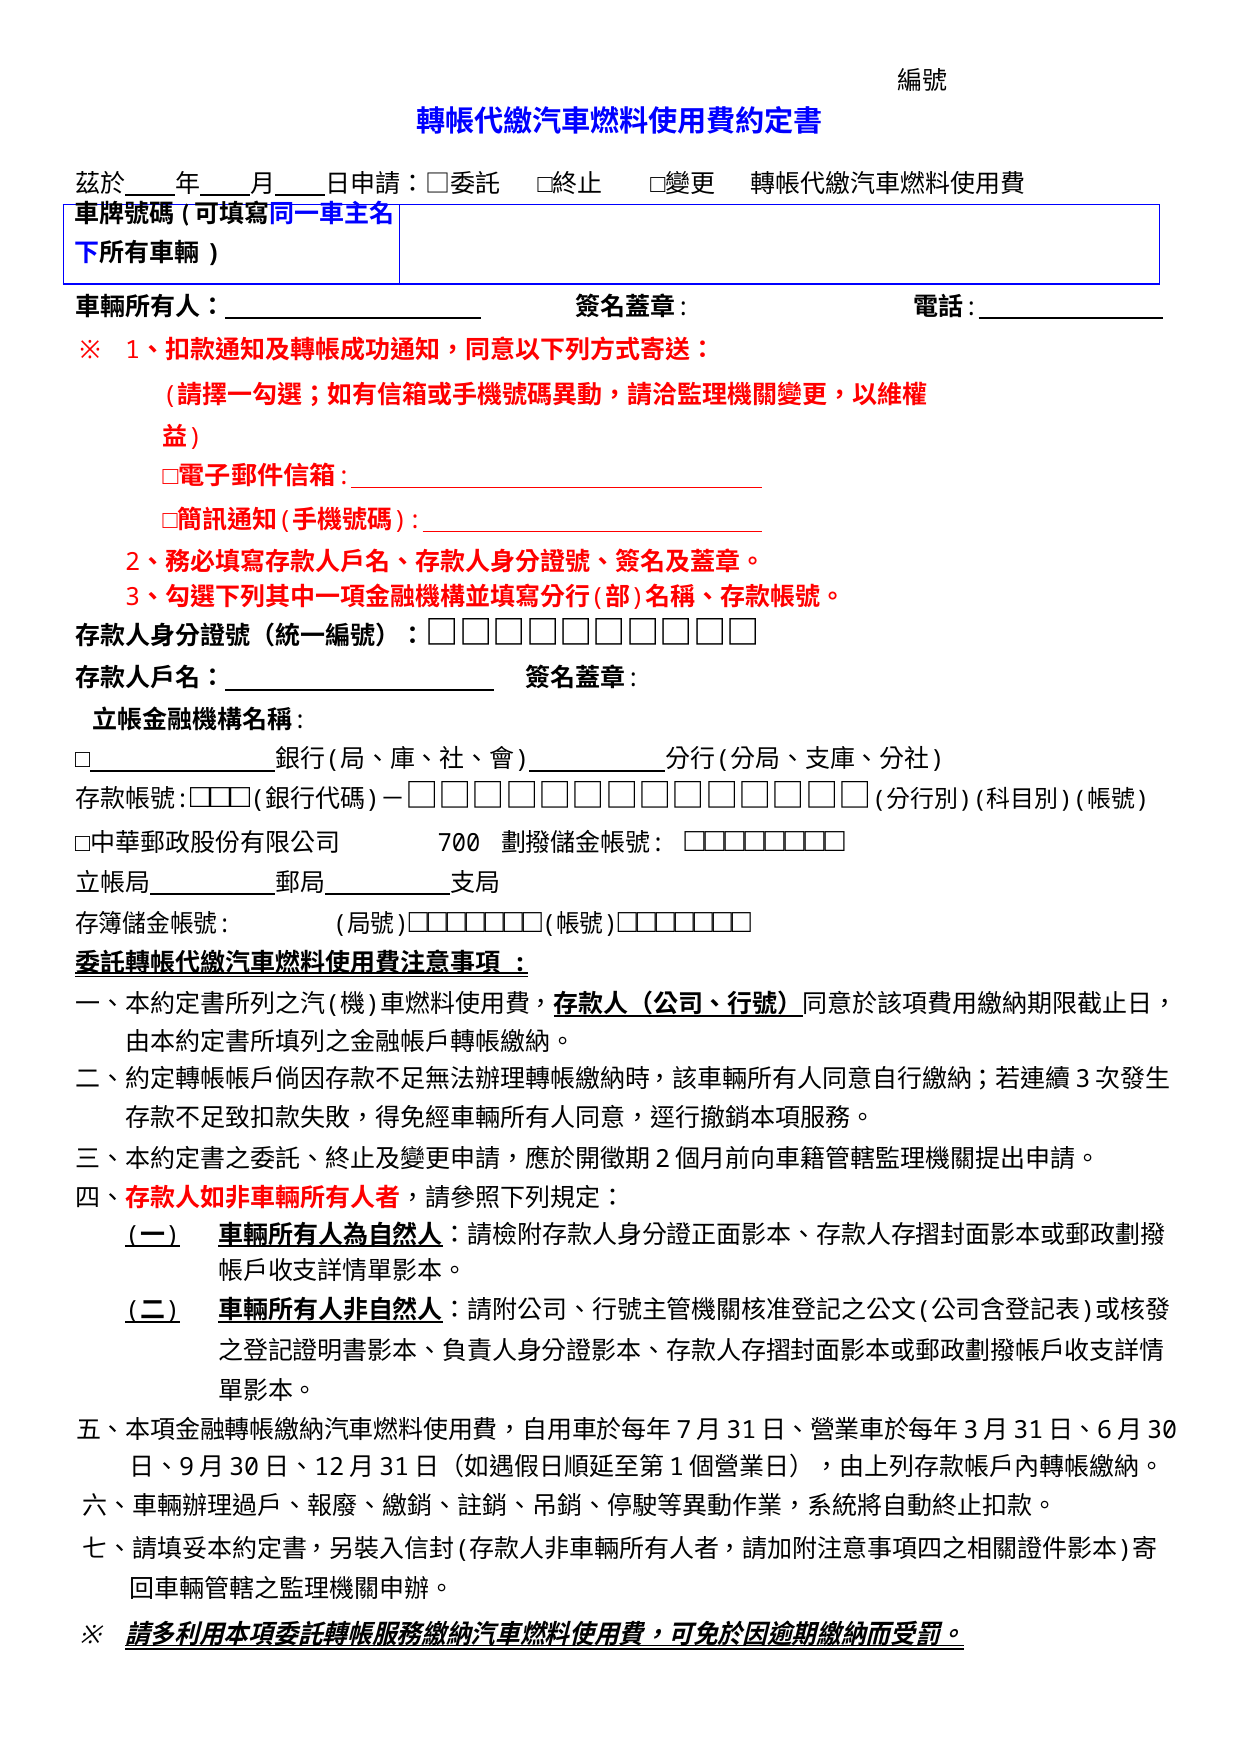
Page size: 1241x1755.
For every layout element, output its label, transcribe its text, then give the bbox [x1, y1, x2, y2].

subtitle (請擇一勾選；如有信箱或手機號碼異動，請洽監理機關變更，以維權益) [75, 370, 964, 453]
text (一) [125, 1214, 199, 1250]
text 五、本項金融轉帳繳納汽車燃料使用費，自用車於每年7月31日、營業車於每年3月31日、6月30日、9月30日、12月31日（如遇假日順延至第1個營業日），由上列存款帳戶內轉帳繳納。 [76, 1410, 1178, 1482]
text 車輛所有人： 簽名蓋章: 電話: [75, 284, 1178, 323]
text □電子郵件信箱: [162, 453, 1178, 492]
text 編號 [52, 69, 947, 95]
text 車輛所有人為自然人：請檢附存款人身分證正面影本、存款人存摺封面影本或郵政劃撥帳戶收支詳情單影本。 [218, 1214, 1178, 1287]
text 存款帳號:□□□(銀行代碼)－□□□□□□□□□□□□□□(分行別)(科目別)(帳號) [75, 774, 1178, 816]
text □中華郵政股份有限公司 700 劃撥儲金帳號: □□□□□□□□ [75, 816, 1178, 860]
text □ 銀行(局、庫、社、會) 分行(分局、支庫、分社) [75, 741, 1178, 774]
text 存款人身分證號（統一編號）：□□□□□□□□□□ [75, 619, 964, 650]
text 三、本約定書之委託、終止及變更申請，應於開徵期2個月前向車籍管轄監理機關提出申請。 [75, 1137, 1178, 1175]
text 立帳局 郵局 支局 [75, 866, 1178, 898]
text (二) [125, 1287, 199, 1327]
text 茲於 年 月 日申請：□委託 □終止 □變更 轉帳代繳汽車燃料使用費 [75, 163, 1178, 199]
text 六、車輛辦理過戶、報廢、繳銷、註銷、吊銷、停駛等異動作業，系統將自動終止扣款。 [52, 1486, 1166, 1522]
text 七、請填妥本約定書，另裝入信封(存款人非車輛所有人者，請加附注意事項四之相關證件影本)寄回車輛管轄之監理機關申辦。 [52, 1529, 1166, 1605]
subtitle ※ 1、扣款通知及轉帳成功通知，同意以下列方式寄送： [75, 326, 964, 367]
subtitle 委託轉帳代繳汽車燃料使用費注意事項 : [75, 941, 1178, 979]
text 一、本約定書所列之汽(機)車燃料使用費，存款人（公司、行號）同意於該項費用繳納期限截止日， 由本約定書所填列之金融帳戶轉帳繳納。 [75, 983, 1178, 1058]
text 四、存款人如非車輛所有人者，請參照下列規定： [75, 1176, 1178, 1214]
subtitle 存款人戶名： 簽名蓋章: 立帳金融機構名稱: [75, 653, 639, 737]
text ※ 請多利用本項委託轉帳服務繳納汽車燃料使用費，可免於因逾期繳納而受罰。 [75, 1608, 1178, 1652]
text 二、約定轉帳帳戶倘因存款不足無法辦理轉帳繳納時，該車輛所有人同意自行繳納；若連續3次發生存款不足致扣款失敗，得免經車輛所有人同意，逕行撤銷本項服務。 [75, 1058, 1178, 1133]
subtitle □簡訊通知(手機號碼): 2、務必填寫存款人戶名、存款人身分證號、簽名及蓋章。 [125, 495, 764, 578]
text 3、勾選下列其中一項金融機構並填寫分行(部)名稱、存款帳號。 [75, 587, 964, 611]
text 車輛所有人非自然人：請附公司、行號主管機關核准登記之公文(公司含登記表)或核發之登記證明書影本、負責人身分證影本、存款人存摺封面影本或郵政劃撥帳戶收支詳情單影本。 [218, 1287, 1178, 1408]
text 轉帳代繳汽車燃料使用費約定書 [416, 95, 1178, 140]
text 存簿儲金帳號: (局號)□□□□□□□(帳號)□□□□□□□ [75, 898, 1178, 941]
